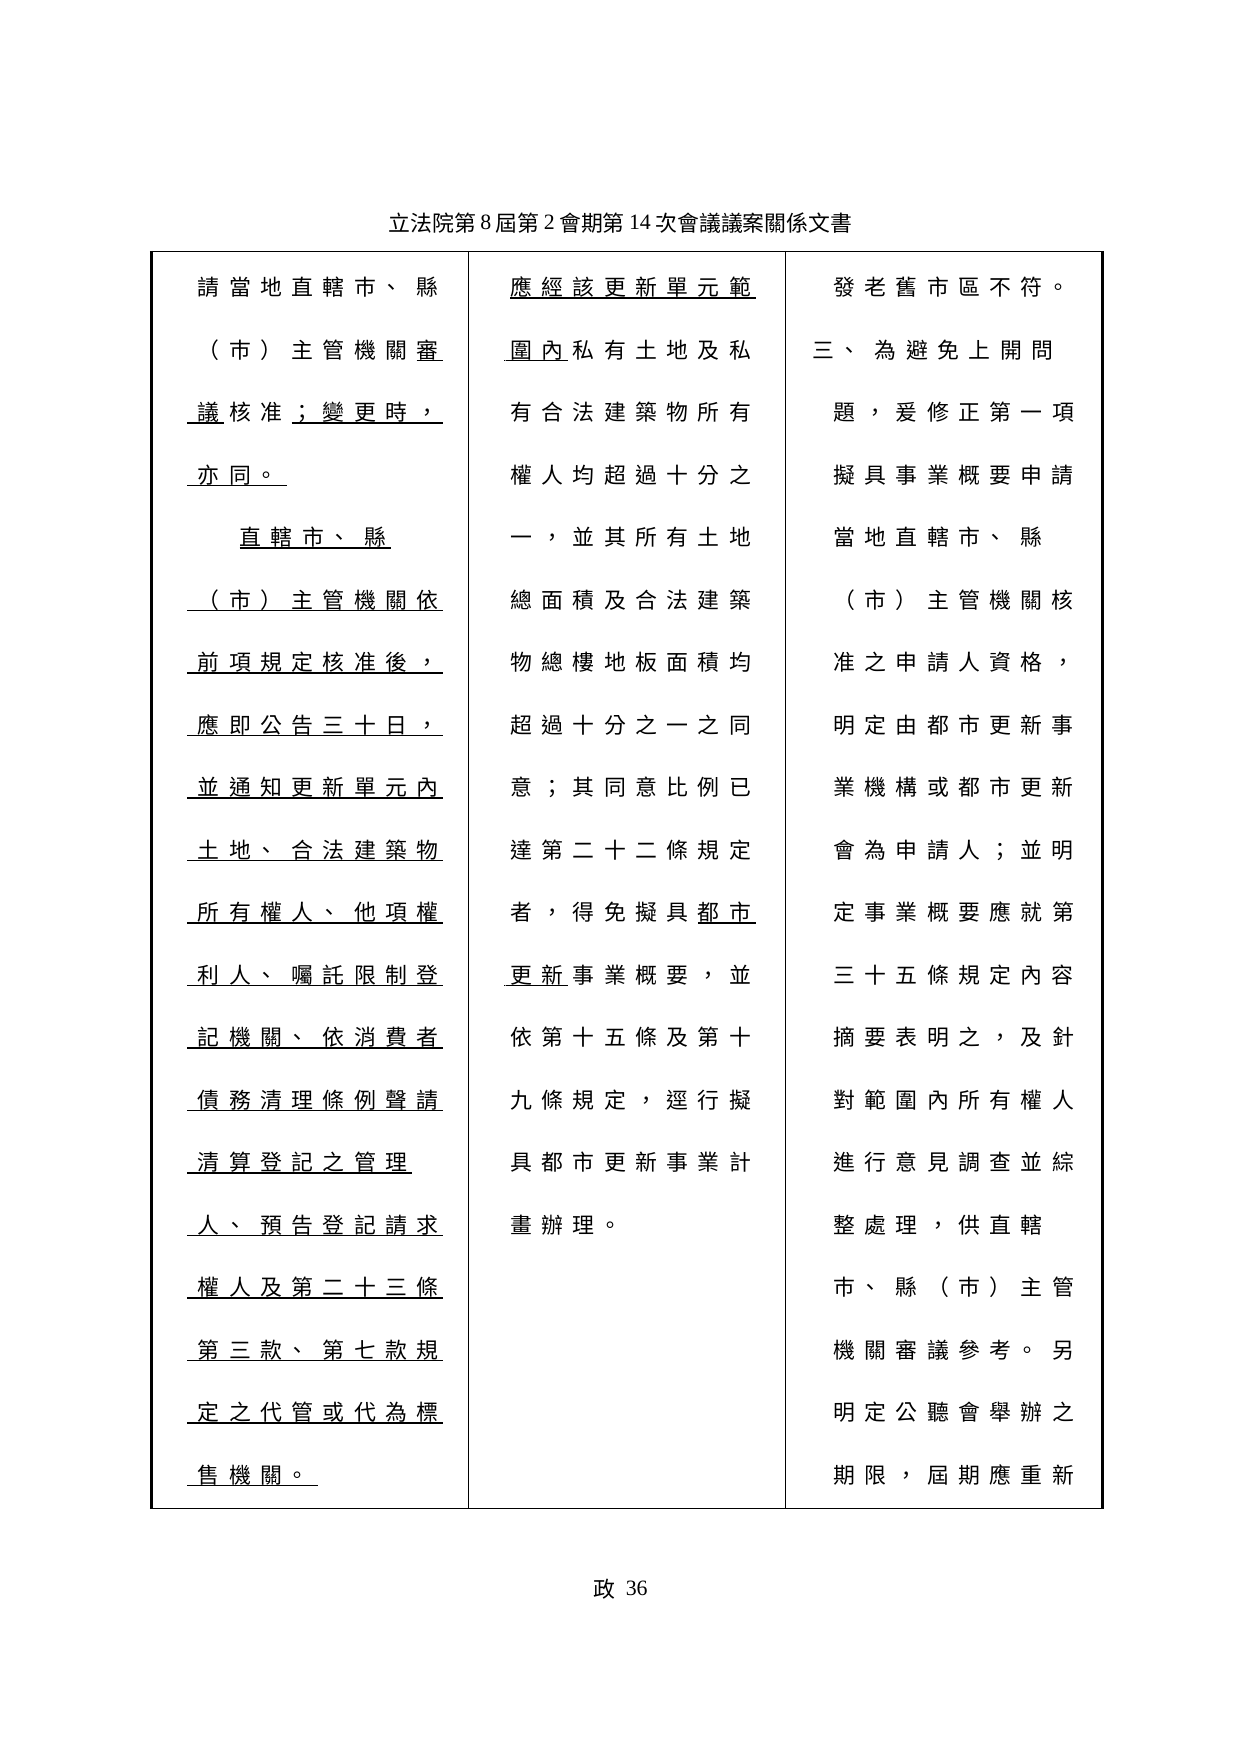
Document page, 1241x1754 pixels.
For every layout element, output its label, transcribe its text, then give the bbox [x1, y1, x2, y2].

table_cell 請當地直轄巿、縣（巿）主管機關審議核准；變更時，亦同。 直轄市、縣（市）主管機關依前項規定核准後，應即公告三十日，並通知更新單元內土地、合法建築物所有權人、他項權利人、囑託限制登記機關、依消費者債務清理條例聲請清算登記之管理人、預告登記請求權人及第二十三條第三款、第七款規定之代管或代為標售機關。 [153, 252, 468, 1508]
table_cell 發老舊市區不符。 三、為避免上開問題，爰修正第一項擬具事業概要申請當地直轄市、縣（市）主管機關核准之申請人資格，明定由都市更新事業機構或都市更新會為申請人；並明定事業概要應就第三十五條規定內容摘要表明之，及針對範圍內所有權人進行意見調查並綜整處理，供直轄巿、縣（巿）主管機關審議參考。另明定公聽會舉辦之期限，屆期應重新 [786, 252, 1101, 1508]
table_cell 應經該更新單元範圍內私有土地及私有合法建築物所有權人均超過十分之一，並其所有土地總面積及合法建築物總樓地板面積均超過十分之一之同意；其同意比例已達第二十二條規定者，得免擬具都市更新事業概要，並依第十五條及第十九條規定，逕行擬具都市更新事業計畫辦理。 [469, 252, 785, 1508]
